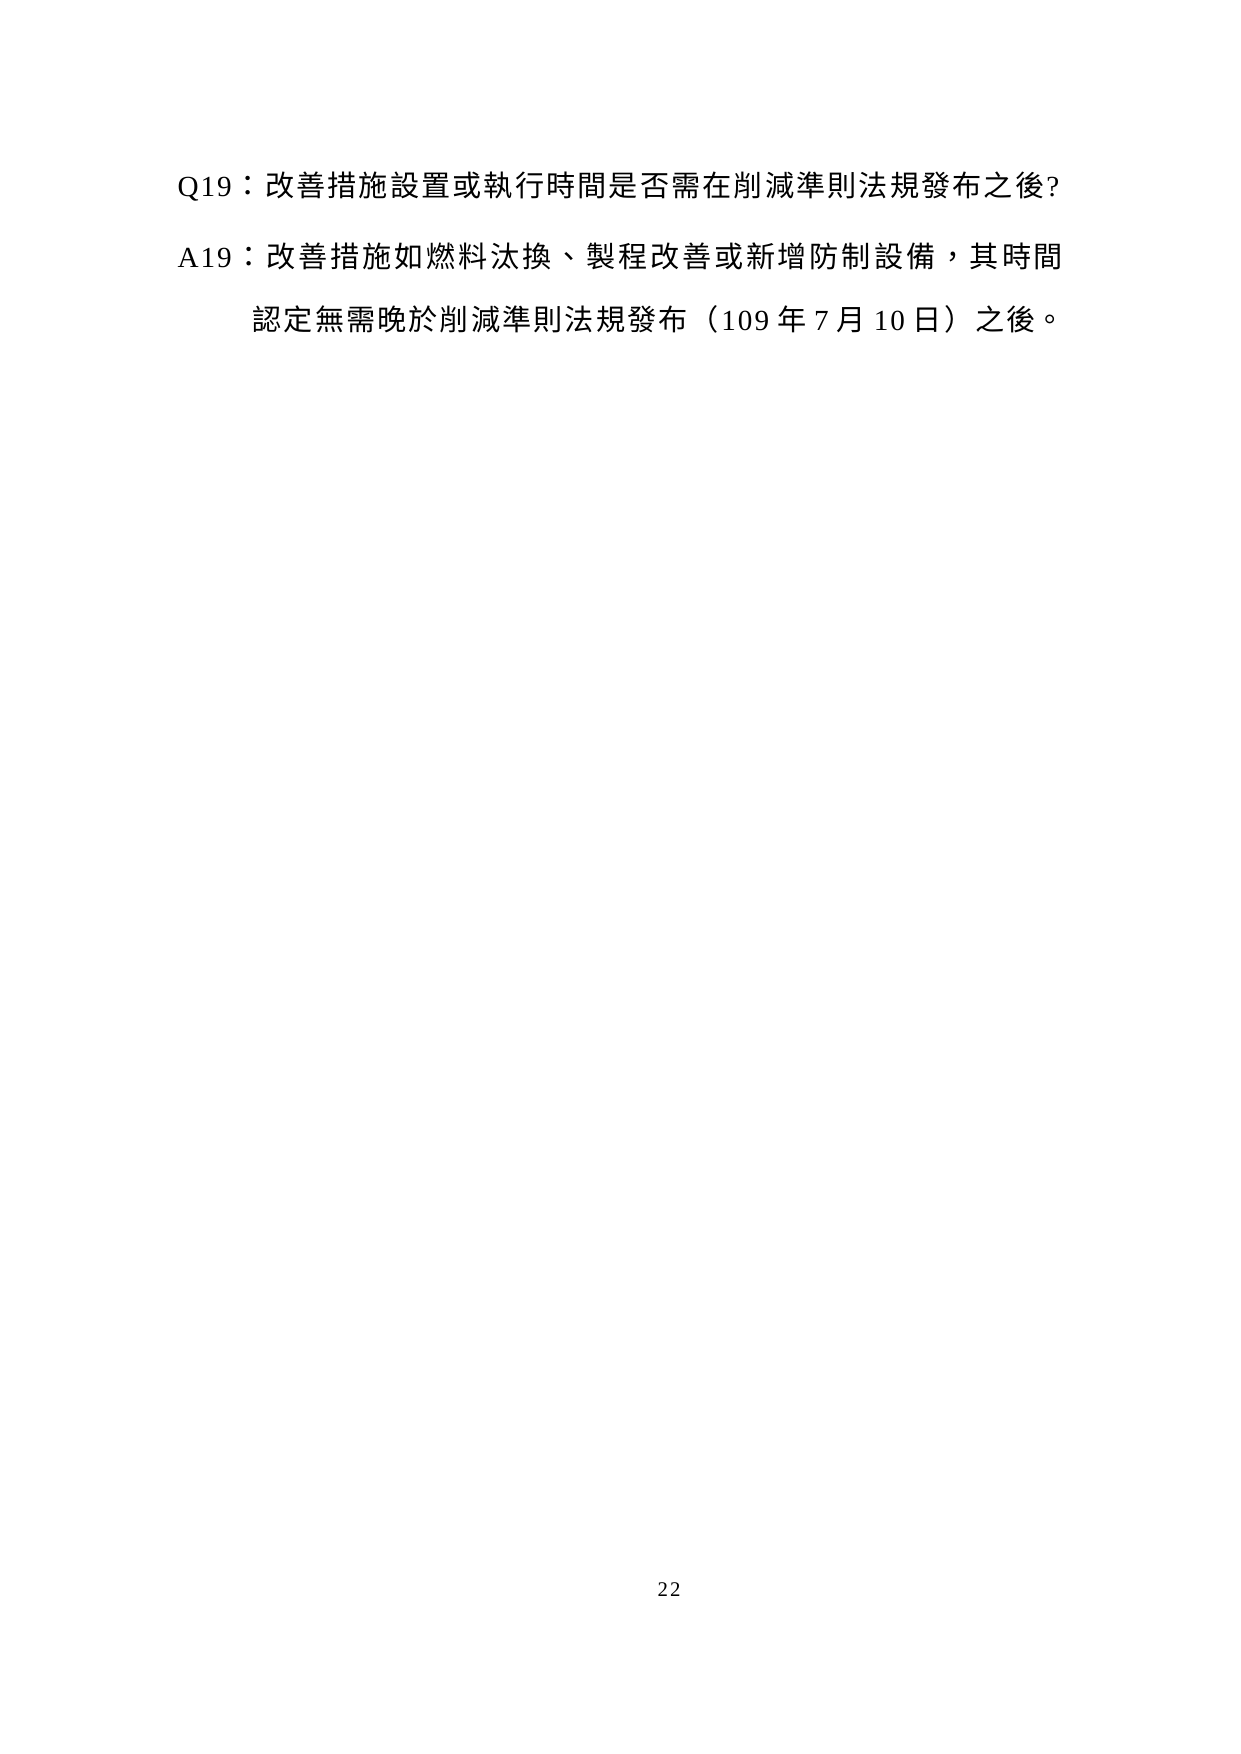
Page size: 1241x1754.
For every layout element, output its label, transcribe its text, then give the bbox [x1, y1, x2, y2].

text Q19：改善措施設置或執行時間是否需在削減準則法規發布之後? [177, 142, 1063, 205]
text A19：改善措施如燃料汰換、製程改善或新增防制設備，其時間認定無需晚於削減準則法規發布（109年7月10日）之後。 [177, 213, 1063, 338]
